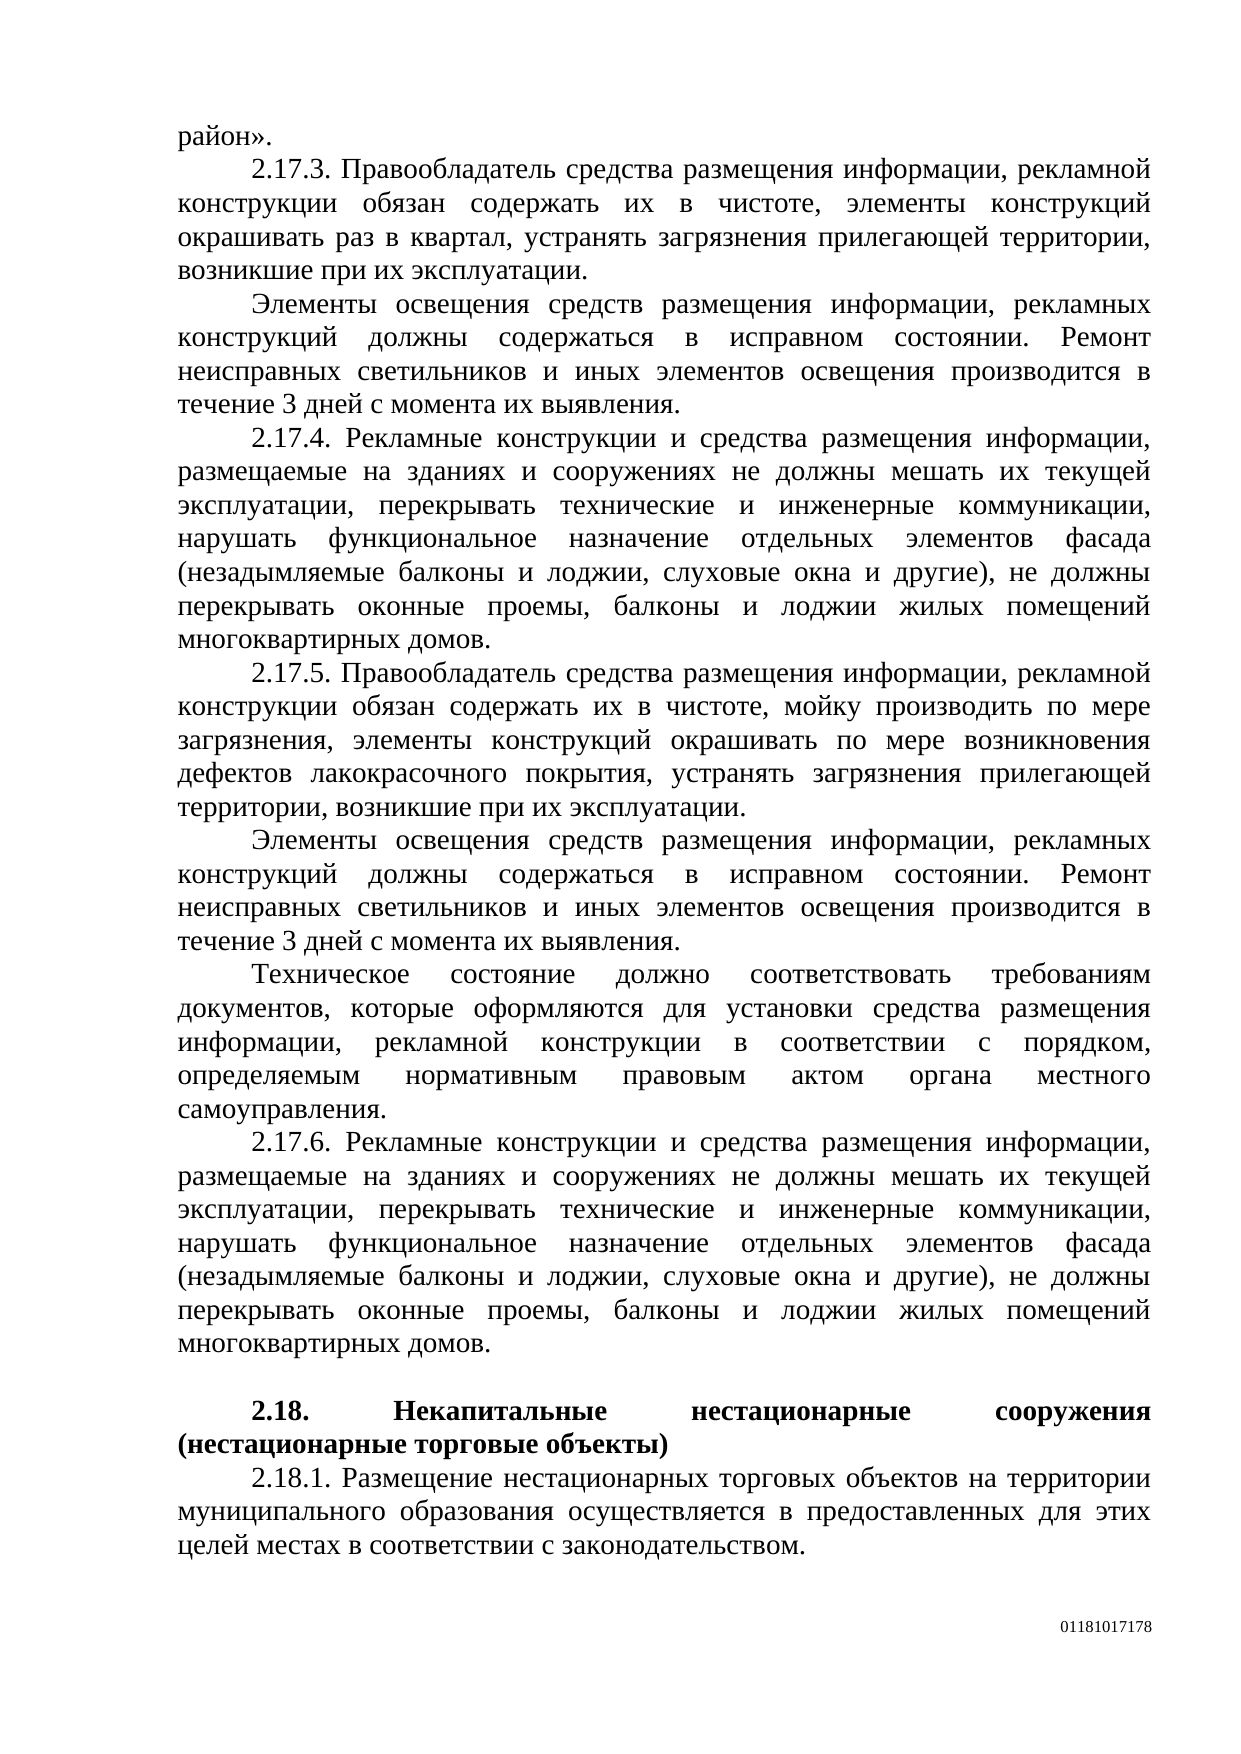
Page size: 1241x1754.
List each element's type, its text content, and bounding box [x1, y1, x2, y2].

text Элементы освещения средств размещения информации, рекламных конструкций должны содержаться в исправном состоянии. Ремонт неисправных светильников и иных элементов освещения производится в течение 3 дней с момента их выявления. [177, 822, 1152, 957]
text 2.18.1. Размещение нестационарных торговых объектов на территории муниципального образования осуществляется в предоставленных для этих целей местах в соответствии с законодательством. [177, 1460, 1152, 1560]
text Элементы освещения средств размещения информации, рекламных конструкций должны содержаться в исправном состоянии. Ремонт неисправных светильников и иных элементов освещения производится в течение 3 дней с момента их выявления. [177, 286, 1152, 420]
text Техническое состояние должно соответствовать требованиям документов, которые оформляются для установки средства размещения информации, рекламной конструкции в соответствии с порядком, определяемым нормативным правовым актом органа местного самоуправления. [177, 957, 1152, 1124]
text 2.17.3. Правообладатель средства размещения информации, рекламной конструкции обязан содержать их в чистоте, элементы конструкций окрашивать раз в квартал, устранять загрязнения прилегающей территории, возникшие при их эксплуатации. [177, 152, 1152, 286]
text 2.18. Некапитальные нестационарные сооружения (нестационарные торговые объекты) [177, 1393, 1152, 1460]
text 2.17.6. Рекламные конструкции и средства размещения информации, размещаемые на зданиях и сооружениях не должны мешать их текущей эксплуатации, перекрывать технические и инженерные коммуникации, нарушать функциональное назначение отдельных элементов фасада (незадымляемые балконы и лоджии, слуховые окна и другие), не должны перекрывать оконные проемы, балконы и лоджии жилых помещений многоквартирных домов. [177, 1124, 1152, 1359]
text 2.17.5. Правообладатель средства размещения информации, рекламной конструкции обязан содержать их в чистоте, мойку производить по мере загрязнения, элементы конструкций окрашивать по мере возникновения дефектов лакокрасочного покрытия, устранять загрязнения прилегающей территории, возникшие при их эксплуатации. [177, 655, 1152, 822]
text район». [177, 118, 1152, 152]
text 2.17.4. Рекламные конструкции и средства размещения информации, размещаемые на зданиях и сооружениях не должны мешать их текущей эксплуатации, перекрывать технические и инженерные коммуникации, нарушать функциональное назначение отдельных элементов фасада (незадымляемые балконы и лоджии, слуховые окна и другие), не должны перекрывать оконные проемы, балконы и лоджии жилых помещений многоквартирных домов. [177, 420, 1152, 655]
